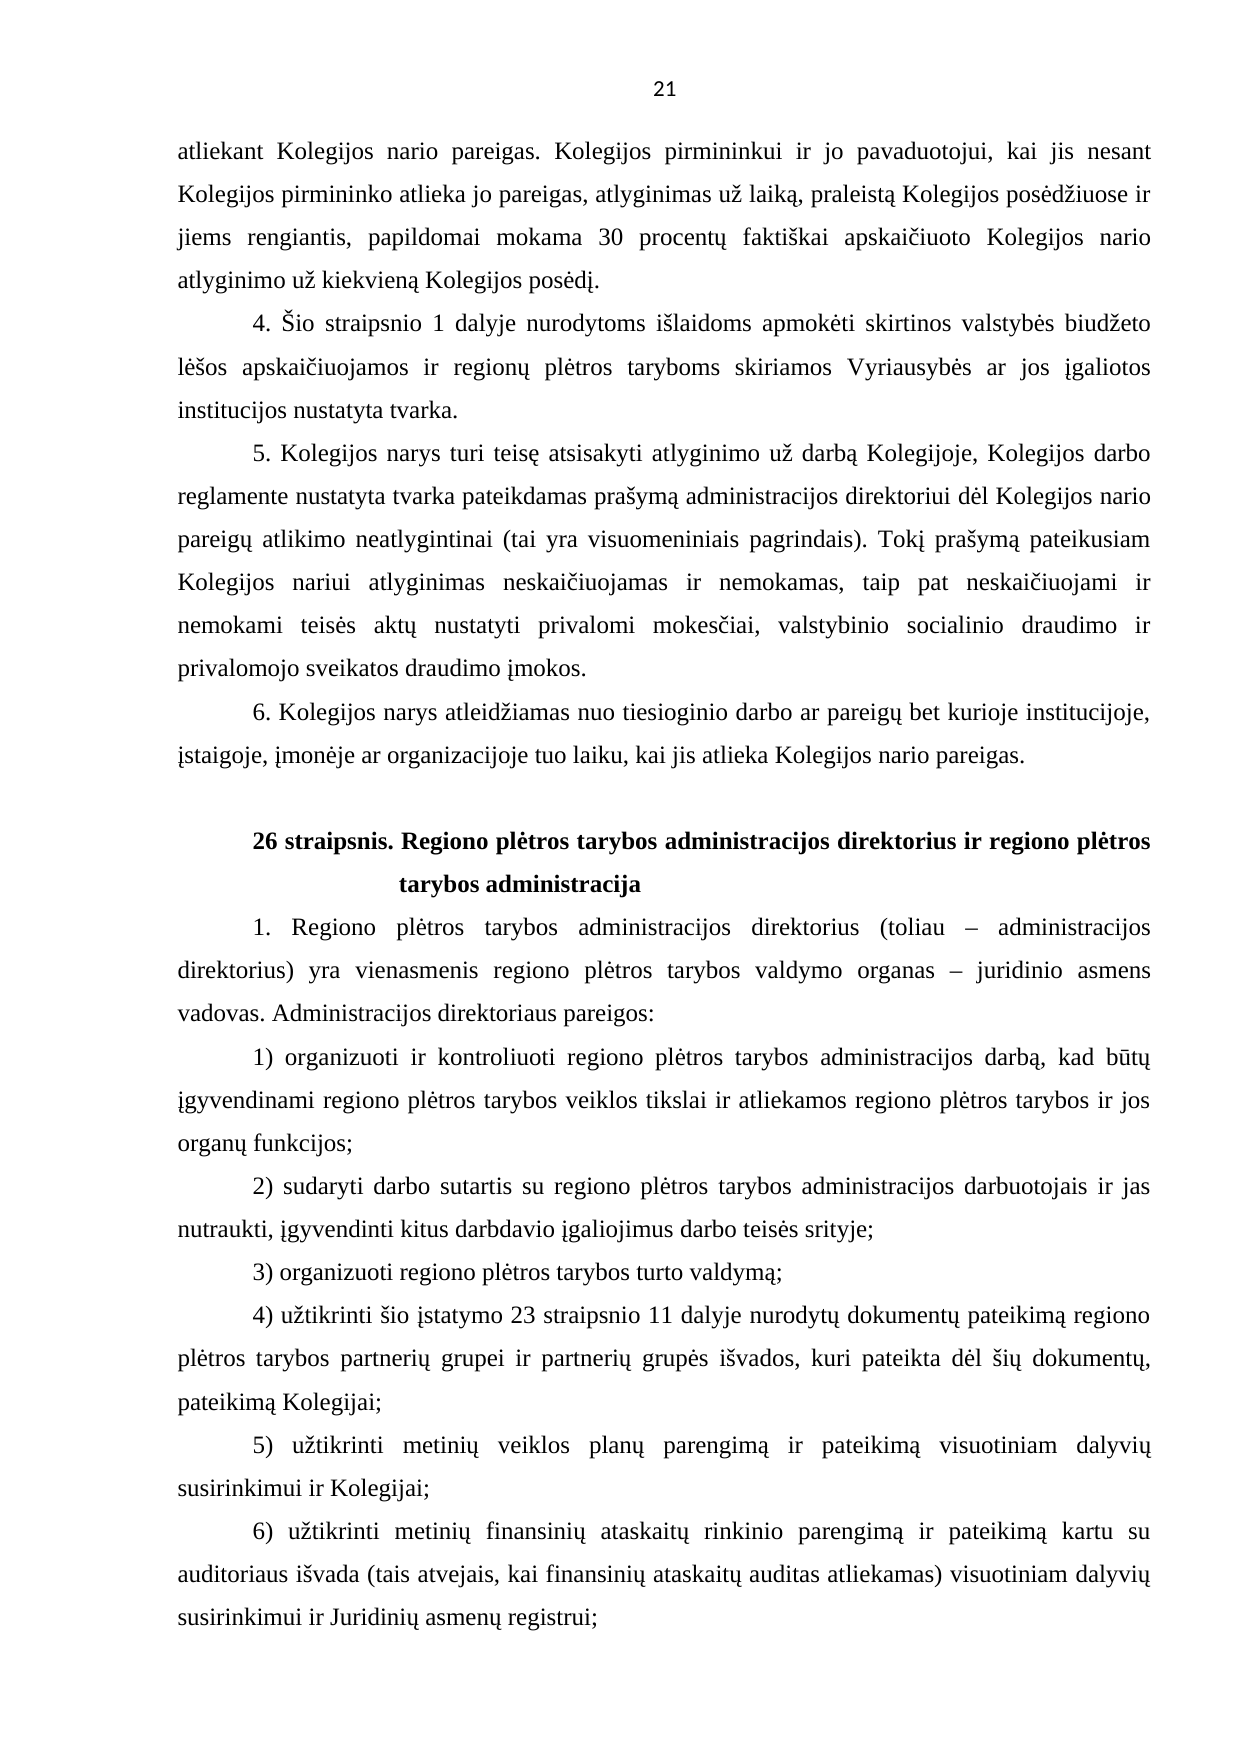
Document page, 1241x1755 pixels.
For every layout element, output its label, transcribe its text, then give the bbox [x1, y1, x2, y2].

text 1) organizuoti ir kontroliuoti regiono plėtros tarybos administracijos darbą, kad būtų įgyvendinami regiono plėtros tarybos veiklos tikslai ir atliekamos regiono plėtros tarybos ir jos organų funkcijos; [177, 1042, 1152, 1157]
text 2) sudaryti darbo sutartis su regiono plėtros tarybos administracijos darbuotojais ir jas nutraukti, įgyvendinti kitus darbdavio įgaliojimus darbo teisės srityje; [177, 1171, 1152, 1243]
text 5. Kolegijos narys turi teisę atsisakyti atlyginimo už darbą Kolegijoje, Kolegijos darbo reglamente nustatyta tvarka pateikdamas prašymą administracijos direktoriui dėl Kolegijos nario pareigų atlikimo neatlygintinai (tai yra visuomeniniais pagrindais). Tokį prašymą pateikusiam Kolegijos nariui atlyginimas neskaičiuojamas ir nemokamas, taip pat neskaičiuojami ir nemokami teisės aktų nustatyti privalomi mokesčiai, valstybinio socialinio draudimo ir privalomojo sveikatos draudimo įmokos. [177, 438, 1152, 682]
text 4) užtikrinti šio įstatymo 23 straipsnio 11 dalyje nurodytų dokumentų pateikimą regiono plėtros tarybos partnerių grupei ir partnerių grupės išvados, kuri pateikta dėl šių dokumentų, pateikimą Kolegijai; [177, 1300, 1152, 1415]
text atliekant Kolegijos nario pareigas. Kolegijos pirmininkui ir jo pavaduotojui, kai jis nesant Kolegijos pirmininko atlieka jo pareigas, atlyginimas už laiką, praleistą Kolegijos posėdžiuose ir jiems rengiantis, papildomai mokama 30 procentų faktiškai apskaičiuoto Kolegijos nario atlyginimo už kiekvieną Kolegijos posėdį. [177, 136, 1152, 294]
text 1. Regiono plėtros tarybos administracijos direktorius (toliau – administracijos direktorius) yra vienasmenis regiono plėtros tarybos valdymo organas ‒ juridinio asmens vadovas. Administracijos direktoriaus pareigos: [177, 912, 1152, 1027]
text 6) užtikrinti metinių finansinių ataskaitų rinkinio parengimą ir pateikimą kartu su auditoriaus išvada (tais atvejais, kai finansinių ataskaitų auditas atliekamas) visuotiniam dalyvių susirinkimui ir Juridinių asmenų registrui; [177, 1516, 1152, 1631]
text 26 straipsnis. Regiono plėtros tarybos administracijos direktorius ir regiono plėtros tarybos administracija [252, 826, 1152, 898]
text 6. Kolegijos narys atleidžiamas nuo tiesioginio darbo ar pareigų bet kurioje institucijoje, įstaigoje, įmonėje ar organizacijoje tuo laiku, kai jis atlieka Kolegijos nario pareigas. [177, 697, 1152, 768]
text 5) užtikrinti metinių veiklos planų parengimą ir pateikimą visuotiniam dalyvių susirinkimui ir Kolegijai; [177, 1430, 1152, 1502]
text 3) organizuoti regiono plėtros tarybos turto valdymą; [177, 1257, 1152, 1286]
text 4. Šio straipsnio 1 dalyje nurodytoms išlaidoms apmokėti skirtinos valstybės biudžeto lėšos apskaičiuojamos ir regionų plėtros taryboms skiriamos Vyriausybės ar jos įgaliotos institucijos nustatyta tvarka. [177, 308, 1152, 423]
